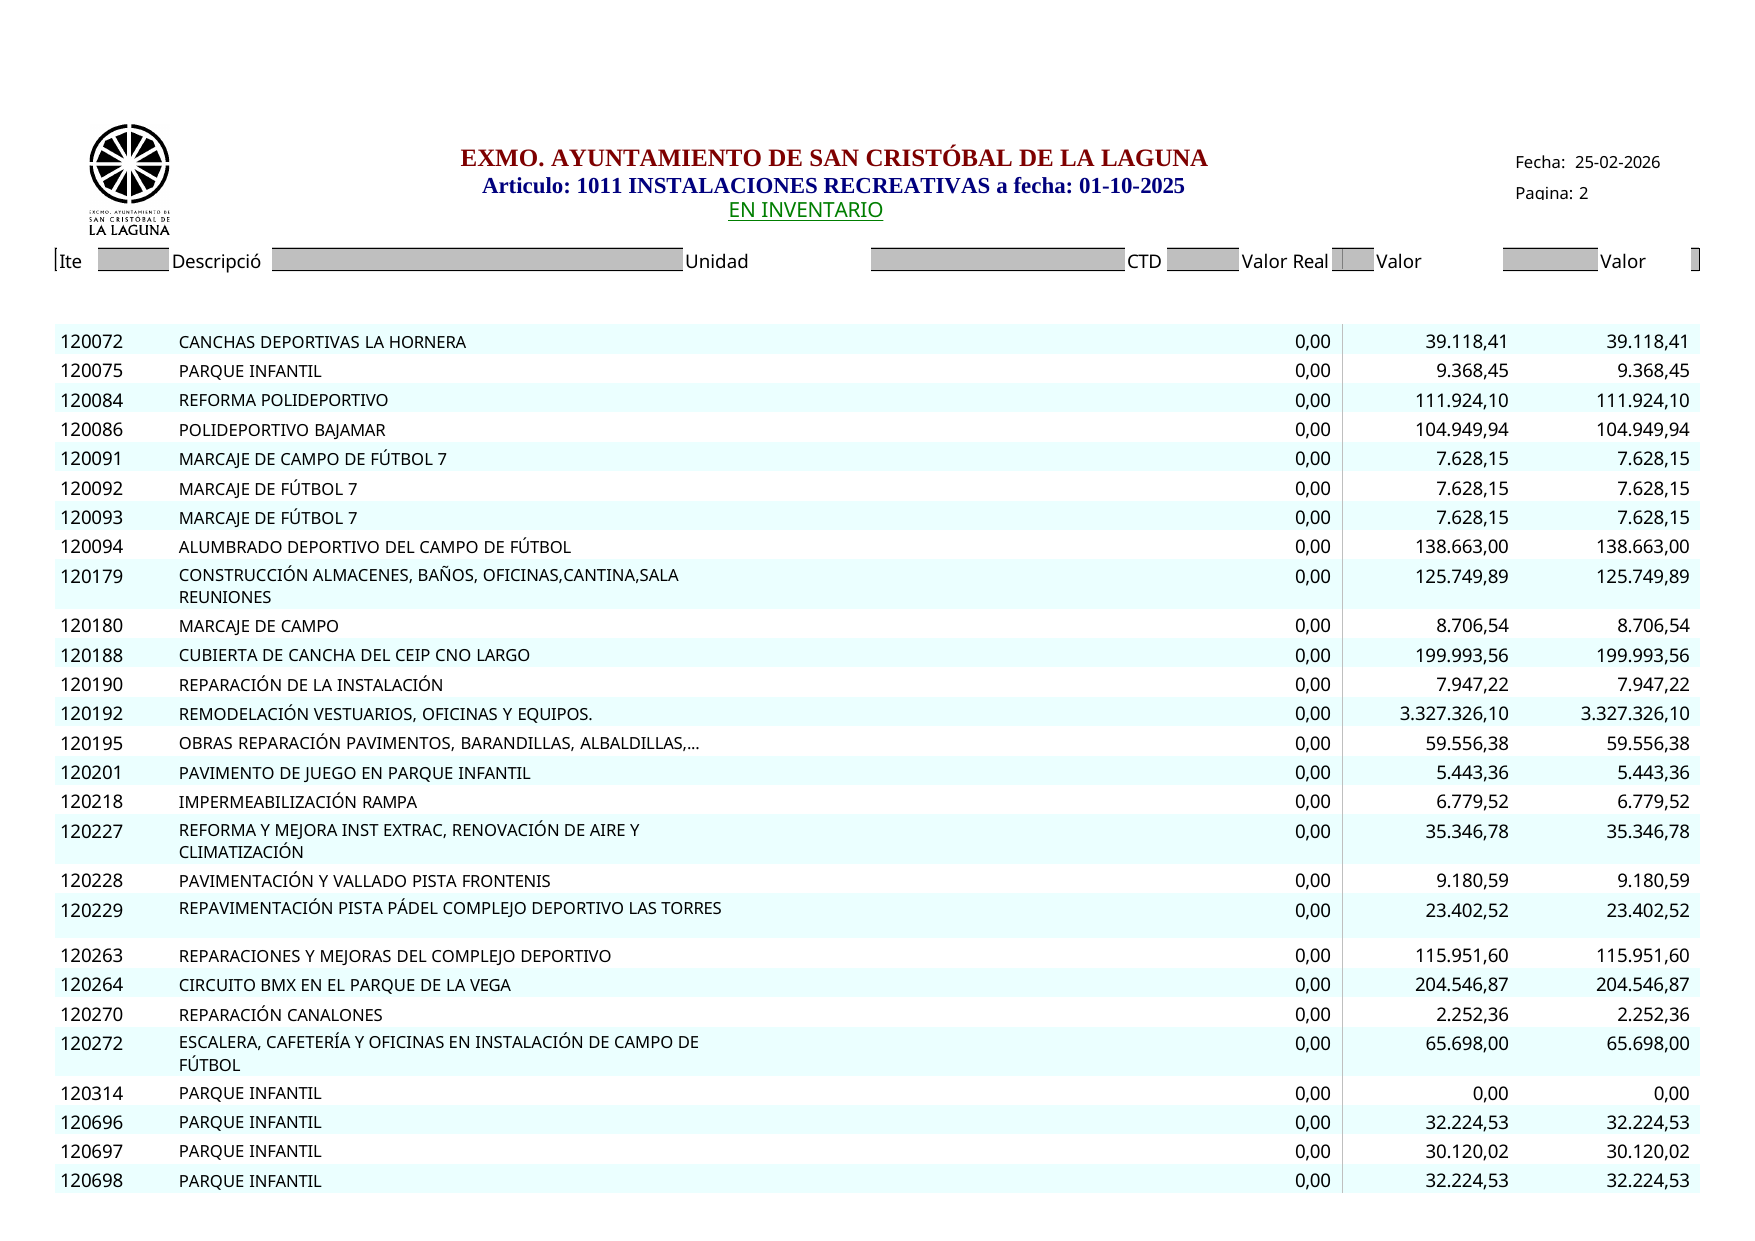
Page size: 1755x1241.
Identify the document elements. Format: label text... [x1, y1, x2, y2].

table_cell 120697 [55, 1135, 151, 1164]
table_cell 0,00 [1016, 1164, 1342, 1193]
table_cell 0,00 [1016, 1105, 1342, 1134]
table_cell 120263 [55, 939, 151, 968]
table_cell PARQUE INFANTIL [151, 1135, 1016, 1164]
table_cell 120264 [55, 968, 151, 997]
table_cell 7.628,15 [1343, 442, 1544, 471]
table_cell 120094 [55, 530, 151, 559]
table_cell 0,00 [1016, 864, 1342, 893]
table_header 0,00 [1016, 324, 1342, 354]
table_cell 6.779,52 [1343, 785, 1544, 814]
table_cell 0,00 [1544, 1076, 1700, 1105]
table_cell 7.628,15 [1544, 471, 1700, 501]
table_cell 2.252,36 [1544, 997, 1700, 1027]
table_cell 120270 [55, 997, 151, 1027]
table_cell CUBIERTA DE CANCHA DEL CEIP CNO LARGO [151, 638, 1016, 667]
table_cell 0,00 [1016, 726, 1342, 756]
table_cell 0,00 [1016, 383, 1342, 412]
table_cell MARCAJE DE CAMPO DE FÚTBOL 7 [151, 442, 1016, 471]
table_cell 199.993,56 [1544, 638, 1700, 667]
table_cell 138.663,00 [1544, 530, 1700, 559]
table_header 120072 [55, 324, 151, 354]
table_cell 0,00 [1016, 559, 1342, 609]
table_cell 7.947,22 [1343, 668, 1544, 697]
table_cell 65.698,00 [1343, 1027, 1544, 1076]
table_cell MARCAJE DE FÚTBOL 7 [151, 501, 1016, 530]
table_cell ALUMBRADO DEPORTIVO DEL CAMPO DE FÚTBOL [151, 530, 1016, 559]
table_cell 0,00 [1016, 413, 1342, 442]
table_cell 0,00 [1343, 1076, 1544, 1105]
table_cell PAVIMENTO DE JUEGO EN PARQUE INFANTIL [151, 756, 1016, 785]
table_cell REPARACIÓN CANALONES [151, 997, 1016, 1027]
table_cell 32.224,53 [1544, 1164, 1700, 1193]
table_cell 120195 [55, 726, 151, 756]
table_cell 104.949,94 [1544, 413, 1700, 442]
table_cell 120084 [55, 383, 151, 412]
table_cell REPARACIÓN DE LA INSTALACIÓN [151, 668, 1016, 697]
table_header CANCHAS DEPORTIVAS LA HORNERA [151, 324, 1016, 354]
table_cell 0,00 [1016, 785, 1342, 814]
table_cell REMODELACIÓN VESTUARIOS, OFICINAS Y EQUIPOS. [151, 697, 1016, 726]
table_cell REFORMA POLIDEPORTIVO [151, 383, 1016, 412]
table_cell 7.947,22 [1544, 668, 1700, 697]
table_cell REPARACIONES Y MEJORAS DEL COMPLEJO DEPORTIVO [151, 939, 1016, 968]
table_cell 0,00 [1016, 697, 1342, 726]
table_cell 32.224,53 [1343, 1164, 1544, 1193]
table_cell PARQUE INFANTIL [151, 1105, 1016, 1134]
table_cell 199.993,56 [1343, 638, 1544, 667]
table_cell CIRCUITO BMX EN EL PARQUE DE LA VEGA [151, 968, 1016, 997]
table_cell 0,00 [1016, 1076, 1342, 1105]
table_cell 120227 [55, 814, 151, 864]
table_cell 120314 [55, 1076, 151, 1105]
table_cell 32.224,53 [1544, 1105, 1700, 1134]
table_cell 120192 [55, 697, 151, 726]
table_cell 9.368,45 [1343, 354, 1544, 383]
table_cell 104.949,94 [1343, 413, 1544, 442]
table_cell MARCAJE DE CAMPO [151, 609, 1016, 638]
table_cell 23.402,52 [1343, 893, 1544, 938]
table_cell 120201 [55, 756, 151, 785]
table_cell 120696 [55, 1105, 151, 1134]
table_cell 59.556,38 [1544, 726, 1700, 756]
table_cell 0,00 [1016, 756, 1342, 785]
table_cell 9.180,59 [1343, 864, 1544, 893]
table_cell 30.120,02 [1544, 1135, 1700, 1164]
table_cell 120190 [55, 668, 151, 697]
table_cell 0,00 [1016, 354, 1342, 383]
table_cell 5.443,36 [1343, 756, 1544, 785]
table_cell 0,00 [1016, 997, 1342, 1027]
table_cell 120698 [55, 1164, 151, 1193]
table_cell PARQUE INFANTIL [151, 1164, 1016, 1193]
table_cell 59.556,38 [1343, 726, 1544, 756]
table_cell 115.951,60 [1544, 939, 1700, 968]
table_cell 0,00 [1016, 968, 1342, 997]
table_cell 30.120,02 [1343, 1135, 1544, 1164]
table_cell 0,00 [1016, 609, 1342, 638]
table_cell 0,00 [1016, 814, 1342, 864]
table_cell REPAVIMENTACIÓN PISTA PÁDEL COMPLEJO DEPORTIVO LAS TORRES [151, 893, 1016, 938]
table_cell 35.346,78 [1343, 814, 1544, 864]
table_cell 0,00 [1016, 1027, 1342, 1076]
table_cell 0,00 [1016, 638, 1342, 667]
table_cell 3.327.326,10 [1343, 697, 1544, 726]
table_cell 7.628,15 [1343, 471, 1544, 501]
table_cell 0,00 [1016, 471, 1342, 501]
table_cell 35.346,78 [1544, 814, 1700, 864]
table_cell CONSTRUCCIÓN ALMACENES, BAÑOS, OFICINAS,CANTINA,SALA REUNIONES [151, 559, 1016, 609]
table_header 39.118,41 [1343, 324, 1544, 354]
table_cell 32.224,53 [1343, 1105, 1544, 1134]
table_cell POLIDEPORTIVO BAJAMAR [151, 413, 1016, 442]
table_cell 0,00 [1016, 1135, 1342, 1164]
table_cell 7.628,15 [1343, 501, 1544, 530]
table_cell 3.327.326,10 [1544, 697, 1700, 726]
table_cell PARQUE INFANTIL [151, 354, 1016, 383]
table_cell 7.628,15 [1544, 501, 1700, 530]
table_cell PARQUE INFANTIL [151, 1076, 1016, 1105]
table_cell 120229 [55, 893, 151, 938]
table_cell 120218 [55, 785, 151, 814]
table_cell 9.180,59 [1544, 864, 1700, 893]
table_header 39.118,41 [1544, 324, 1700, 354]
table_cell 125.749,89 [1343, 559, 1544, 609]
table_cell REFORMA Y MEJORA INST EXTRAC, RENOVACIÓN DE AIRE Y CLIMATIZACIÓN [151, 814, 1016, 864]
table_cell 120179 [55, 559, 151, 609]
table_cell 120228 [55, 864, 151, 893]
table_cell IMPERMEABILIZACIÓN RAMPA [151, 785, 1016, 814]
table_cell OBRAS REPARACIÓN PAVIMENTOS, BARANDILLAS, ALBALDILLAS,... [151, 726, 1016, 756]
table_cell PAVIMENTACIÓN Y VALLADO PISTA FRONTENIS [151, 864, 1016, 893]
table_cell 0,00 [1016, 939, 1342, 968]
table_cell 65.698,00 [1544, 1027, 1700, 1076]
table_cell 115.951,60 [1343, 939, 1544, 968]
table_cell 125.749,89 [1544, 559, 1700, 609]
table_cell ESCALERA, CAFETERÍA Y OFICINAS EN INSTALACIÓN DE CAMPO DE FÚTBOL [151, 1027, 1016, 1076]
table_cell 111.924,10 [1343, 383, 1544, 412]
table_cell 0,00 [1016, 893, 1342, 938]
table_cell 120188 [55, 638, 151, 667]
table_cell 0,00 [1016, 530, 1342, 559]
table_cell 120091 [55, 442, 151, 471]
table_cell 204.546,87 [1343, 968, 1544, 997]
table_cell 111.924,10 [1544, 383, 1700, 412]
table_cell 204.546,87 [1544, 968, 1700, 997]
table_cell 0,00 [1016, 668, 1342, 697]
table_cell 120086 [55, 413, 151, 442]
table_cell 7.628,15 [1544, 442, 1700, 471]
table_cell 120075 [55, 354, 151, 383]
table_cell 120092 [55, 471, 151, 501]
table_cell 8.706,54 [1544, 609, 1700, 638]
table_cell 0,00 [1016, 501, 1342, 530]
table_cell 6.779,52 [1544, 785, 1700, 814]
table_cell 2.252,36 [1343, 997, 1544, 1027]
table_cell 5.443,36 [1544, 756, 1700, 785]
table_cell 9.368,45 [1544, 354, 1700, 383]
table_cell MARCAJE DE FÚTBOL 7 [151, 471, 1016, 501]
table_cell 120093 [55, 501, 151, 530]
table_cell 23.402,52 [1544, 893, 1700, 938]
table_cell 0,00 [1016, 442, 1342, 471]
table_cell 138.663,00 [1343, 530, 1544, 559]
table_cell 120272 [55, 1027, 151, 1076]
table_cell 120180 [55, 609, 151, 638]
table_cell 8.706,54 [1343, 609, 1544, 638]
